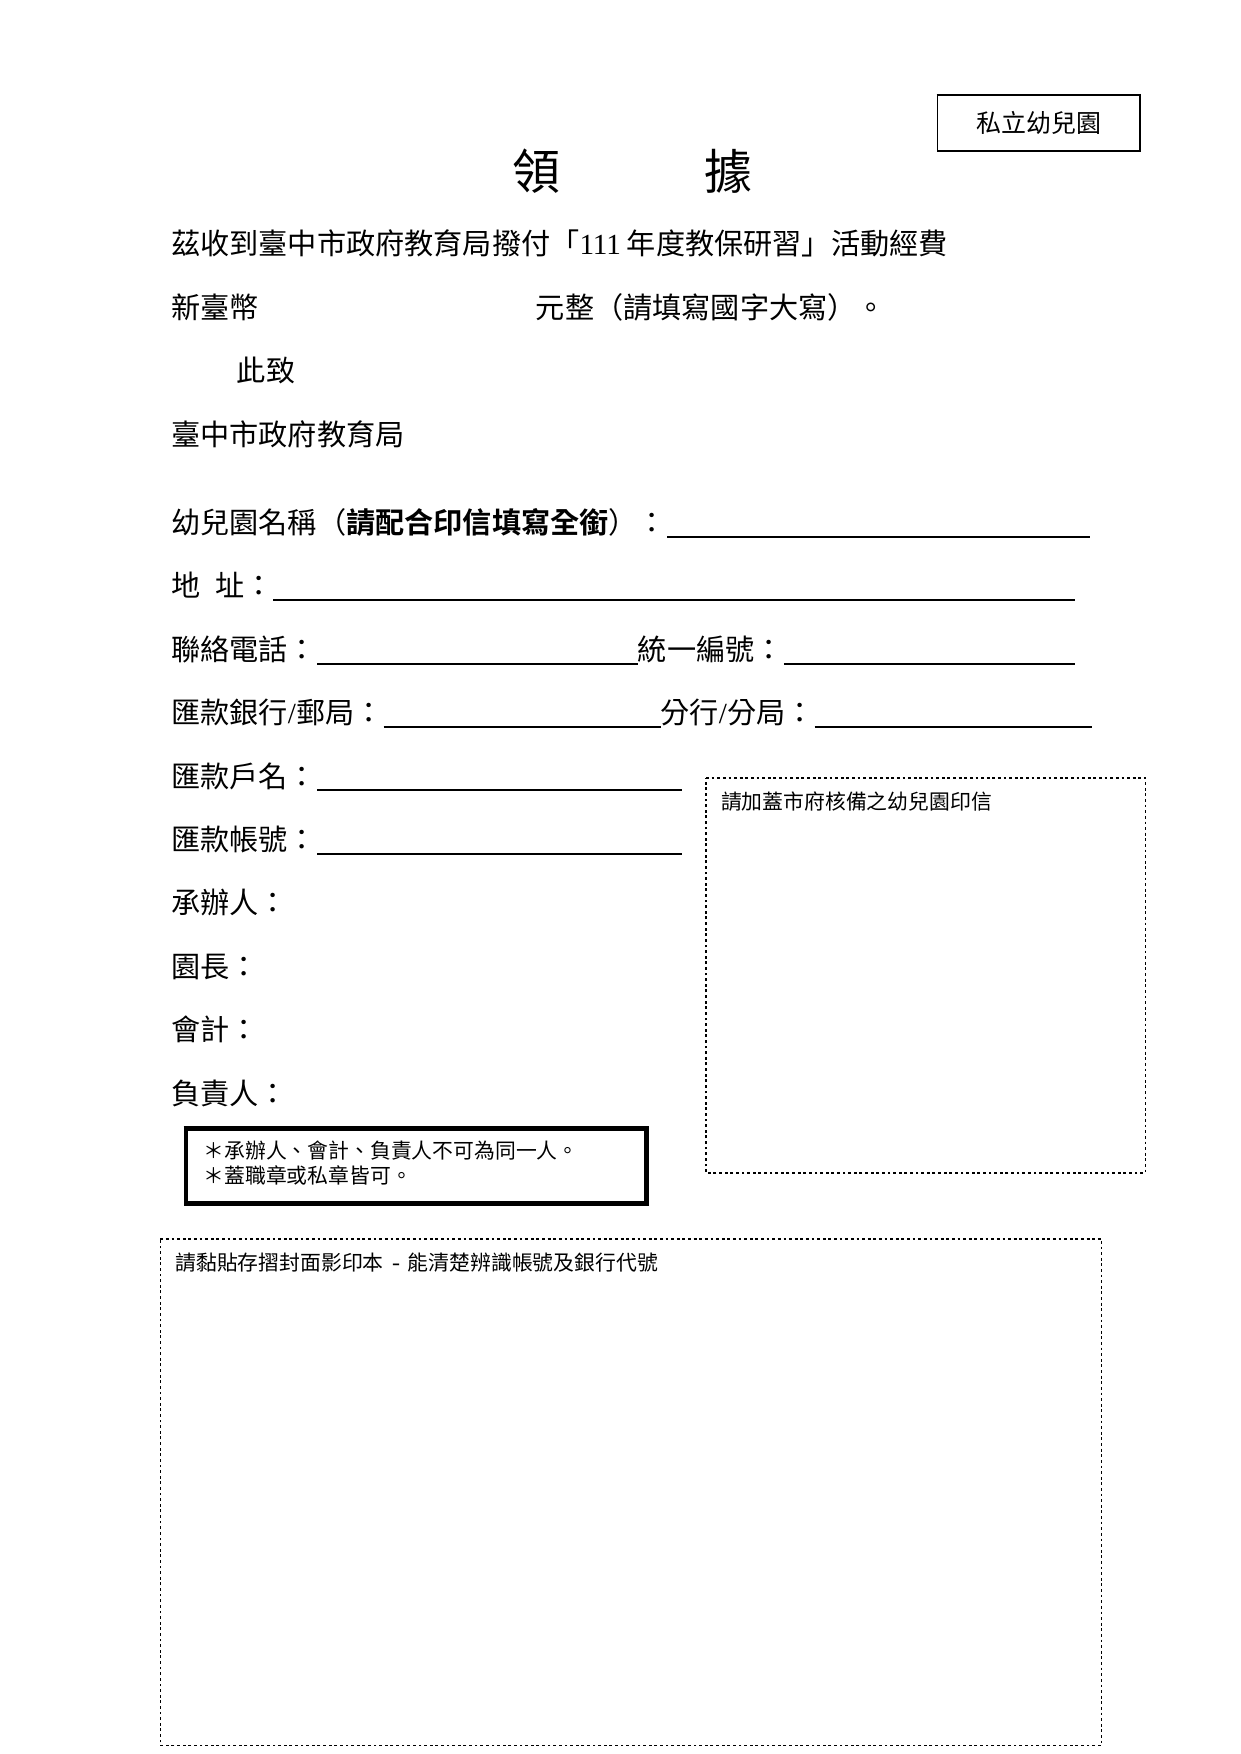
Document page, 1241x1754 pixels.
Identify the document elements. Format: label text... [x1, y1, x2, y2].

text 匯款帳號： [171, 817, 706, 859]
text [1145, 1070, 1181, 1113]
text 臺中市政府教育局 [171, 411, 1181, 453]
text 此致 [171, 348, 1181, 390]
text 領 據 [83, 96, 1181, 221]
text 聯絡電話： 統一編號： [171, 626, 1181, 669]
text [1145, 817, 1181, 859]
text 負責人： [171, 1070, 706, 1113]
text 匯款銀行/郵局： 分行/分局： [171, 690, 1181, 732]
text [1145, 943, 1181, 986]
text [1145, 880, 1181, 922]
text ＊承辦人、會計、負責人不可為同一人。 [203, 1138, 629, 1163]
text 茲收到臺中市政府教育局撥付「111年度教保研習」活動經費 [171, 221, 1181, 263]
text 匯款戶名： [171, 753, 1181, 796]
text 園長： [171, 943, 706, 986]
text 地 址： [171, 563, 1181, 605]
text [188, 1131, 644, 1201]
text [1145, 1007, 1181, 1049]
text 承辦人： [171, 880, 706, 922]
text 幼兒園名稱（請配合印信填寫全銜）： [171, 499, 1181, 542]
text 新臺幣 元整（請填寫國字大寫）。 [171, 284, 1181, 326]
text 會計： [171, 1007, 706, 1049]
text 私立幼兒園 [953, 103, 1124, 139]
text ＊蓋職章或私章皆可。 [203, 1163, 629, 1188]
